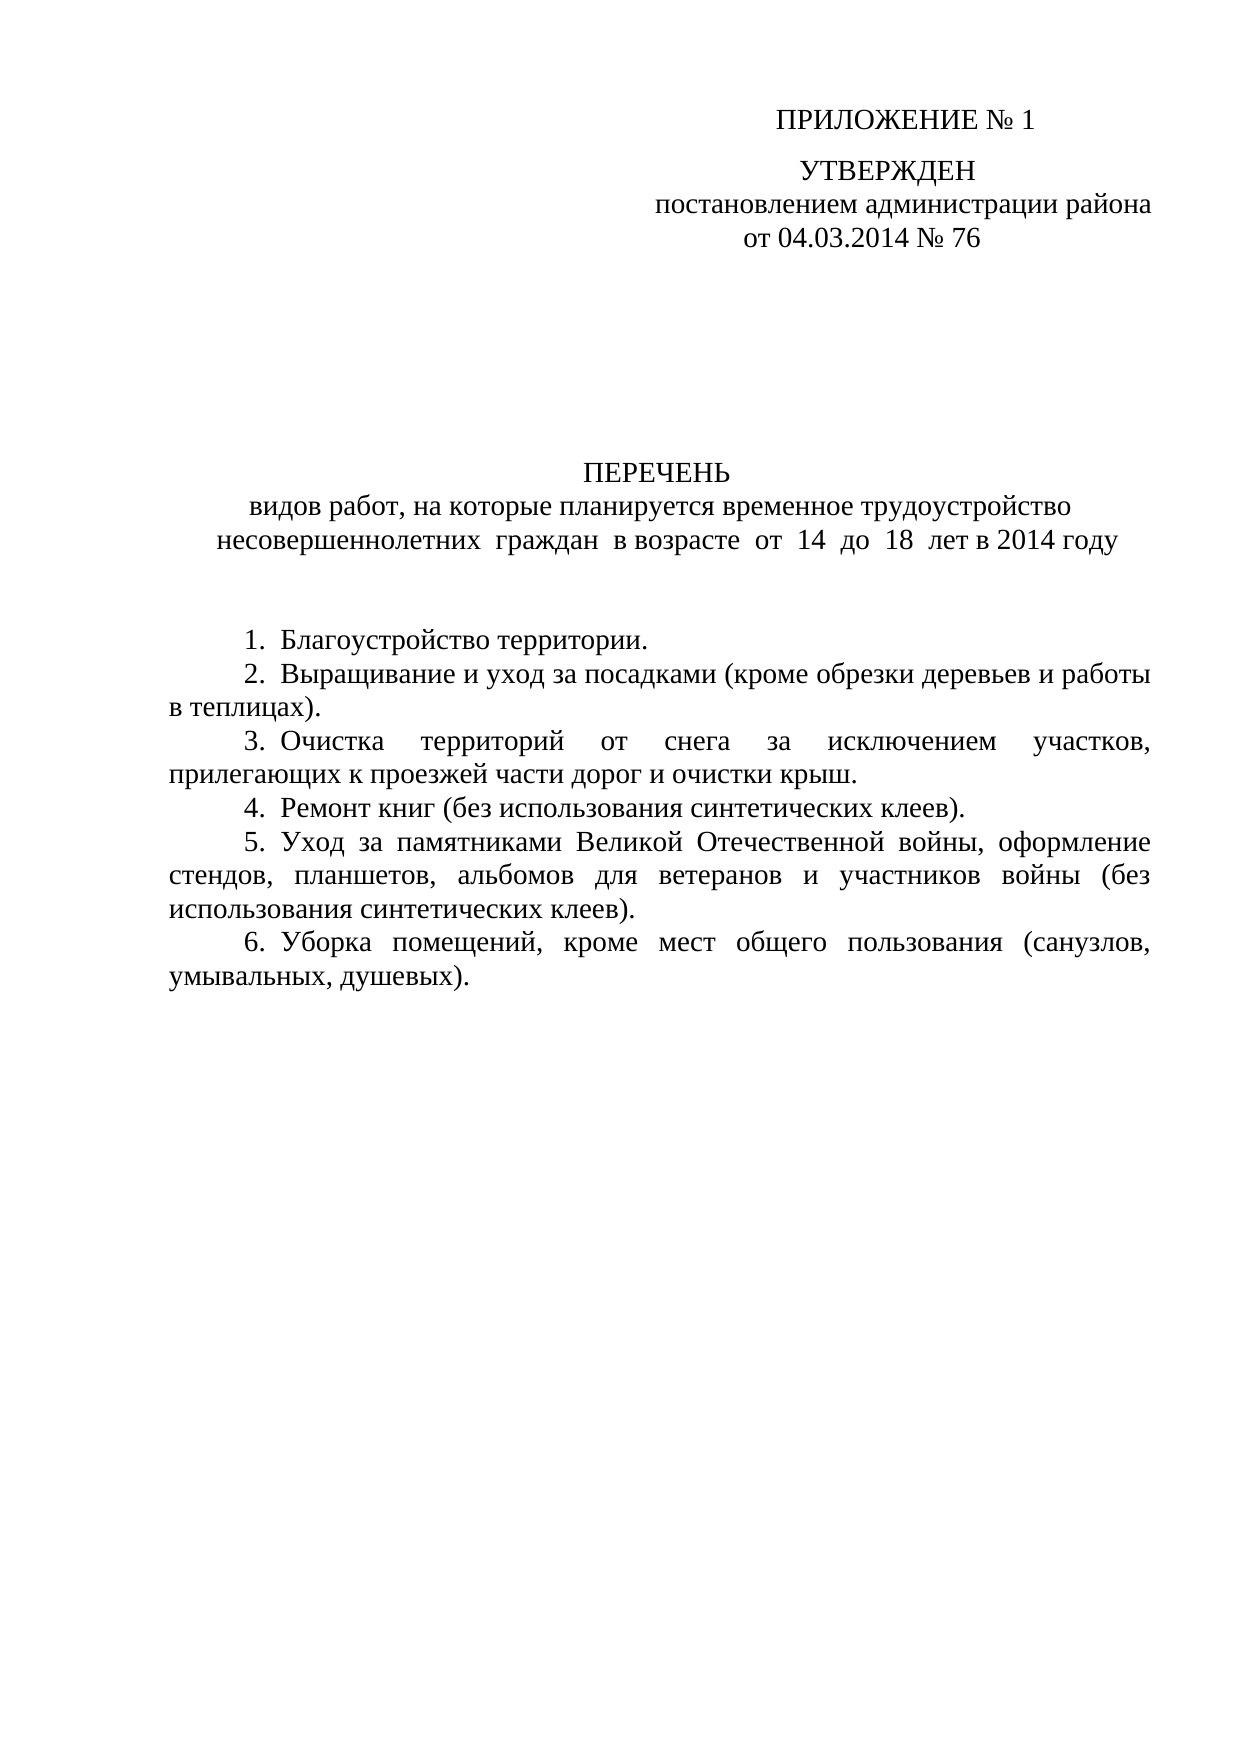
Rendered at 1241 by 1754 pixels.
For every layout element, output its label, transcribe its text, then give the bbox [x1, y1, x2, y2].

text от 04.03.2014 № 76 [169, 220, 1152, 253]
text УТВЕРЖДЕН [169, 153, 1152, 186]
list Уход за памятниками Великой Отечественной войны, оформление стендов, планшетов, альбомов для ветеранов и участников войны (без использования синтетических клеев). [169, 824, 1152, 924]
list Ремонт книг (без использования синтетических клеев). [169, 790, 1152, 824]
list Уборка помещений, кроме мест общего пользования (санузлов, умывальных, душевых). [169, 924, 1152, 991]
text несовершеннолетних граждан в возрасте от 14 до 18 лет в 2014 году [169, 522, 1152, 555]
list Благоустройство территории. [169, 622, 1152, 656]
text видов работ, на которые планируется временное трудоустройство [169, 488, 1152, 522]
text ПЕРЕЧЕНЬ [169, 455, 1152, 488]
list Очистка территорий от снега за исключением участков, прилегающих к проезжей части дорог и очистки крыш. [169, 723, 1152, 790]
list Выращивание и уход за посадками (кроме обрезки деревьев и работы в теплицах). [169, 656, 1152, 723]
text постановлением администрации района [169, 186, 1152, 220]
text ПРИЛОЖЕНИЕ № 1 [169, 102, 1152, 136]
